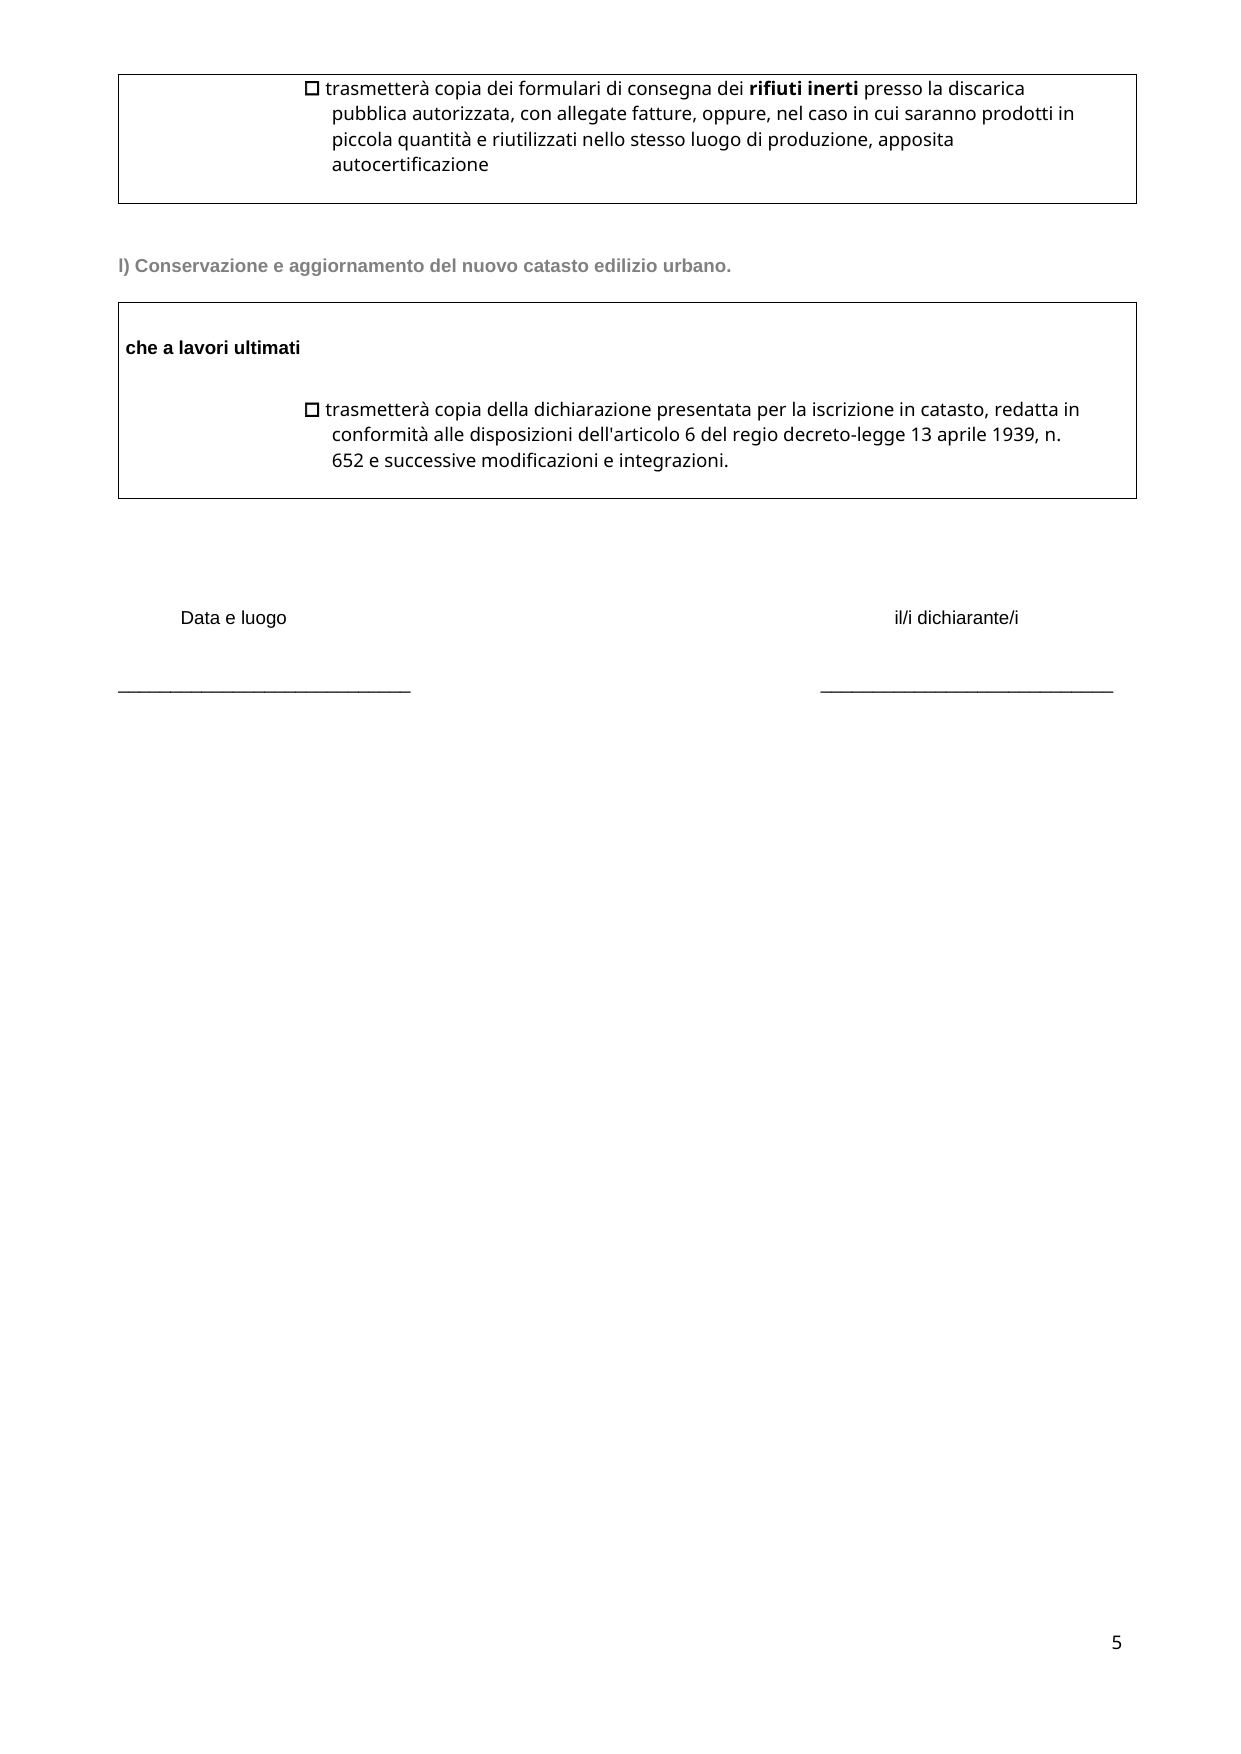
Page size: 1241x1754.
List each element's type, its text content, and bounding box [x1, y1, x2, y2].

text Data e luogo il/i dichiarante/i [118, 607, 1122, 629]
table_header  trasmetterà copia dei formulari di consegna dei rifiuti inerti presso la discarica pubblica autorizzata, con allegate fatture, oppure, nel caso in cui saranno prodotti in piccola quantità e riutilizzati nello stesso luogo di produzione, apposita autocertificazione [119, 75, 1136, 202]
table_header che a lavori ultimati  trasmetterà copia della dichiarazione presentata per la iscrizione in catasto, redatta in conformità alle disposizioni dell'articolo 6 del regio decreto-legge 13 aprile 1939, n. 652 e successive modificazioni e integrazioni. [119, 303, 1136, 498]
text ____________________________ ____________________________ [118, 672, 1122, 693]
text l) Conservazione e aggiornamento del nuovo catasto edilizio urbano. [118, 254, 1122, 276]
